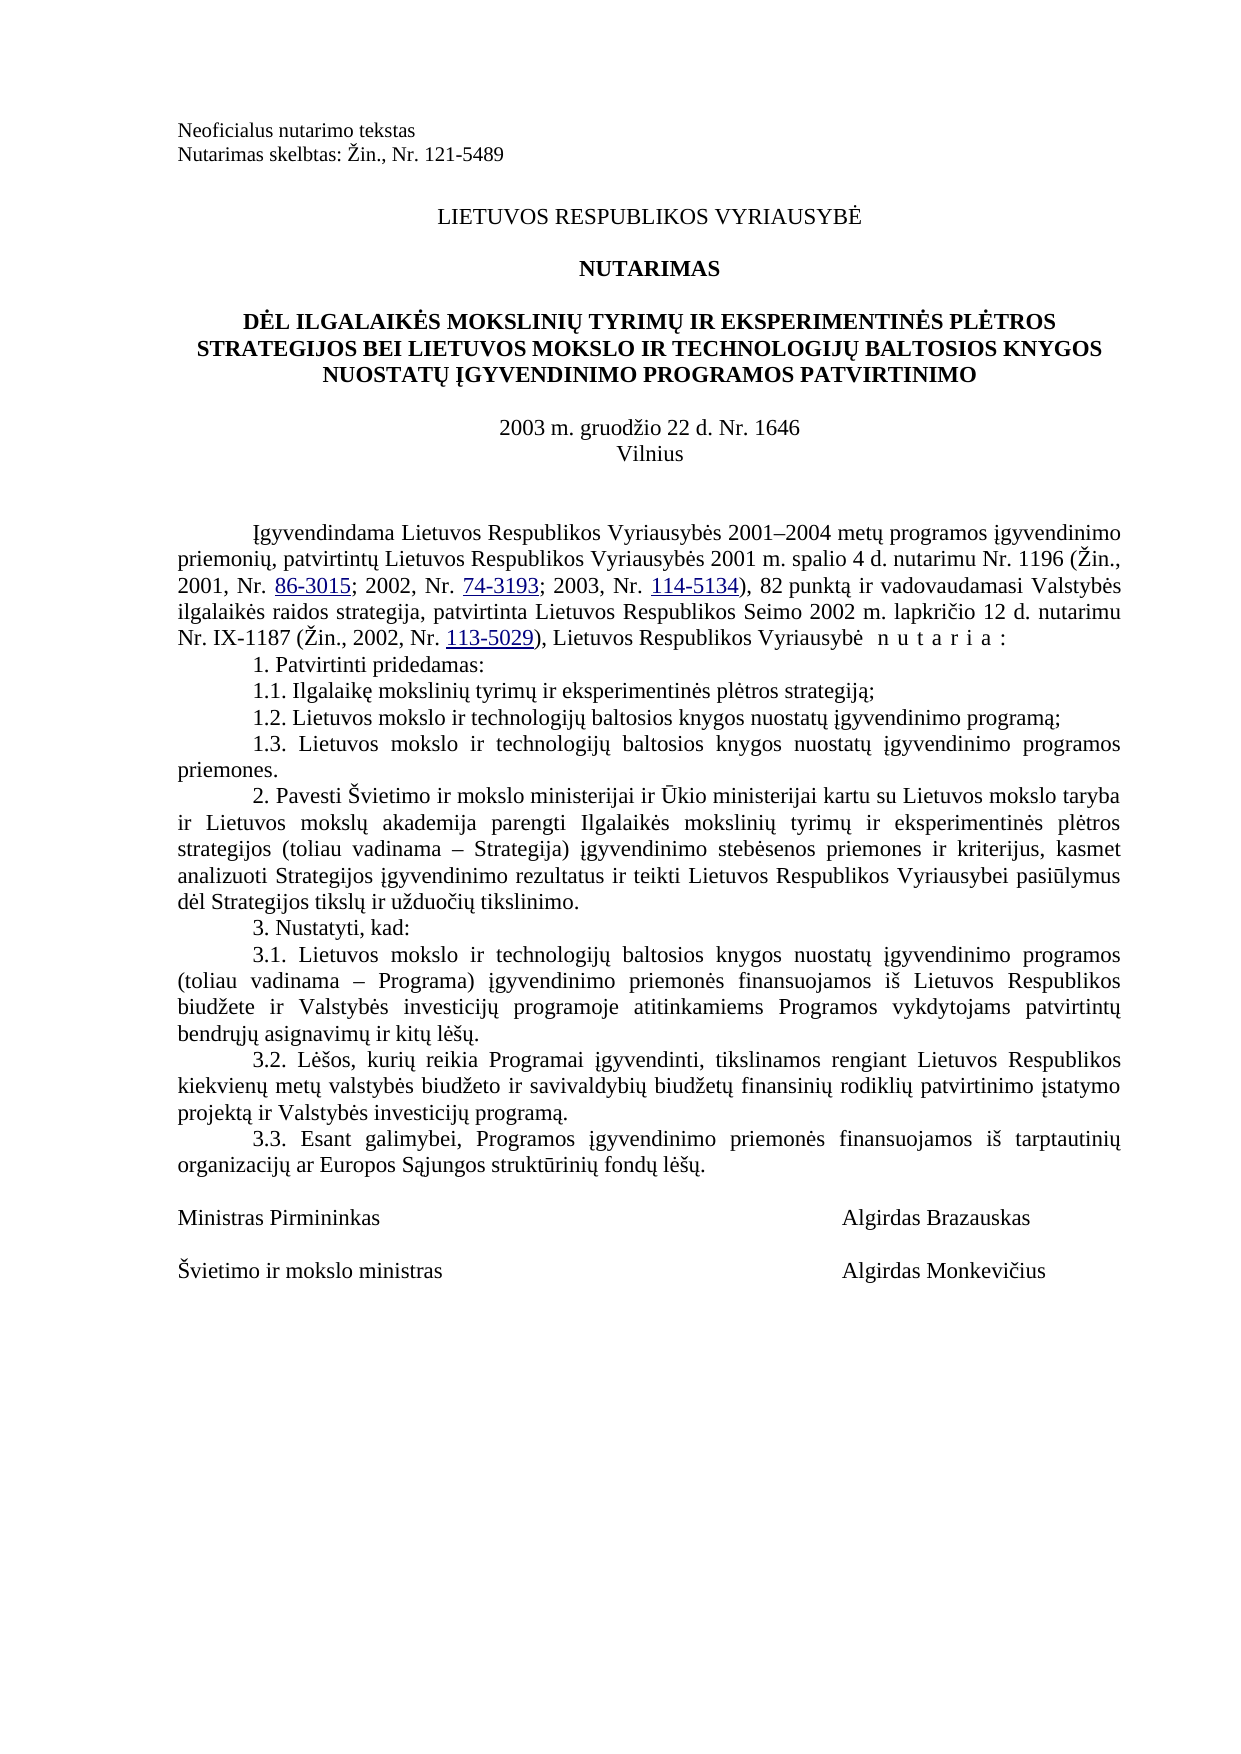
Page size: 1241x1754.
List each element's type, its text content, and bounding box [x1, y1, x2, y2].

text Vilnius [177, 440, 1122, 466]
text Neoficialus nutarimo tekstas [177, 118, 1122, 142]
text 1.3. Lietuvos mokslo ir technologijų baltosios knygos nuostatų įgyvendinimo programos priemones. [177, 730, 1122, 783]
text 3.3. Esant galimybei, Programos įgyvendinimo priemonės finansuojamos iš tarptautinių organizacijų ar Europos Sąjungos struktūrinių fondų lėšų. [177, 1125, 1122, 1178]
text 2. Pavesti Švietimo ir mokslo ministerijai ir Ūkio ministerijai kartu su Lietuvos mokslo taryba ir Lietuvos mokslų akademija parengti Ilgalaikės mokslinių tyrimų ir eksperimentinės plėtros strategijos (toliau vadinama – Strategija) įgyvendinimo stebėsenos priemones ir kriterijus, kasmet analizuoti Strategijos įgyvendinimo rezultatus ir teikti Lietuvos Respublikos Vyriausybei pasiūlymus dėl Strategijos tikslų ir užduočių tikslinimo. [177, 783, 1122, 914]
text NUTARIMAS [177, 256, 1122, 282]
text Įgyvendindama Lietuvos Respublikos Vyriausybės 2001–2004 metų programos įgyvendinimo priemonių, patvirtintų Lietuvos Respublikos Vyriausybės 2001 m. spalio 4 d. nutarimu Nr. 1196 (Žin., 2001, Nr. 86-3015; 2002, Nr. 74-3193; 2003, Nr. 114-5134), 82 punktą ir vadovaudamasi Valstybės ilgalaikės raidos strategija, patvirtinta Lietuvos Respublikos Seimo 2002 m. lapkričio 12 d. nutarimu Nr. IX-1187 (Žin., 2002, Nr. 113-5029), Lietuvos Respublikos Vyriausybė nutaria: [177, 519, 1122, 651]
text 1.1. Ilgalaikę mokslinių tyrimų ir eksperimentinės plėtros strategiją; [177, 677, 1122, 703]
text Nutarimas skelbtas: Žin., Nr. 121-5489 [177, 142, 1122, 166]
text Švietimo ir mokslo ministras Algirdas Monkevičius [177, 1257, 1122, 1283]
text 3.1. Lietuvos mokslo ir technologijų baltosios knygos nuostatų įgyvendinimo programos (toliau vadinama – Programa) įgyvendinimo priemonės finansuojamos iš Lietuvos Respublikos biudžete ir Valstybės investicijų programoje atitinkamiems Programos vykdytojams patvirtintų bendrųjų asignavimų ir kitų lėšų. [177, 941, 1122, 1046]
text Ministras Pirmininkas Algirdas Brazauskas [177, 1204, 1122, 1231]
text 3.2. Lėšos, kurių reikia Programai įgyvendinti, tikslinamos rengiant Lietuvos Respublikos kiekvienų metų valstybės biudžeto ir savivaldybių biudžetų finansinių rodiklių patvirtinimo įstatymo projektą ir Valstybės investicijų programą. [177, 1046, 1122, 1125]
subtitle Lietuvos Respublikos Vyriausybė [177, 203, 1122, 229]
text 1.2. Lietuvos mokslo ir technologijų baltosios knygos nuostatų įgyvendinimo programą; [177, 703, 1122, 730]
text 3. Nustatyti, kad: [177, 914, 1122, 941]
text 2003 m. gruodžio 22 d. Nr. 1646 [177, 414, 1122, 440]
text 1. Patvirtinti pridedamas: [177, 651, 1122, 677]
text DĖL ILGALAIKĖS MOKSLINIŲ TYRIMŲ IR EKSPERIMENTINĖS PLĖTROS STRATEGIJOS BEI LIETUVOS MOKSLO IR TECHNOLOGIJŲ BALTOSIOS KNYGOS NUOSTATŲ ĮGYVENDINIMO PROGRAMOS PATVIRTINIMO [177, 308, 1122, 387]
